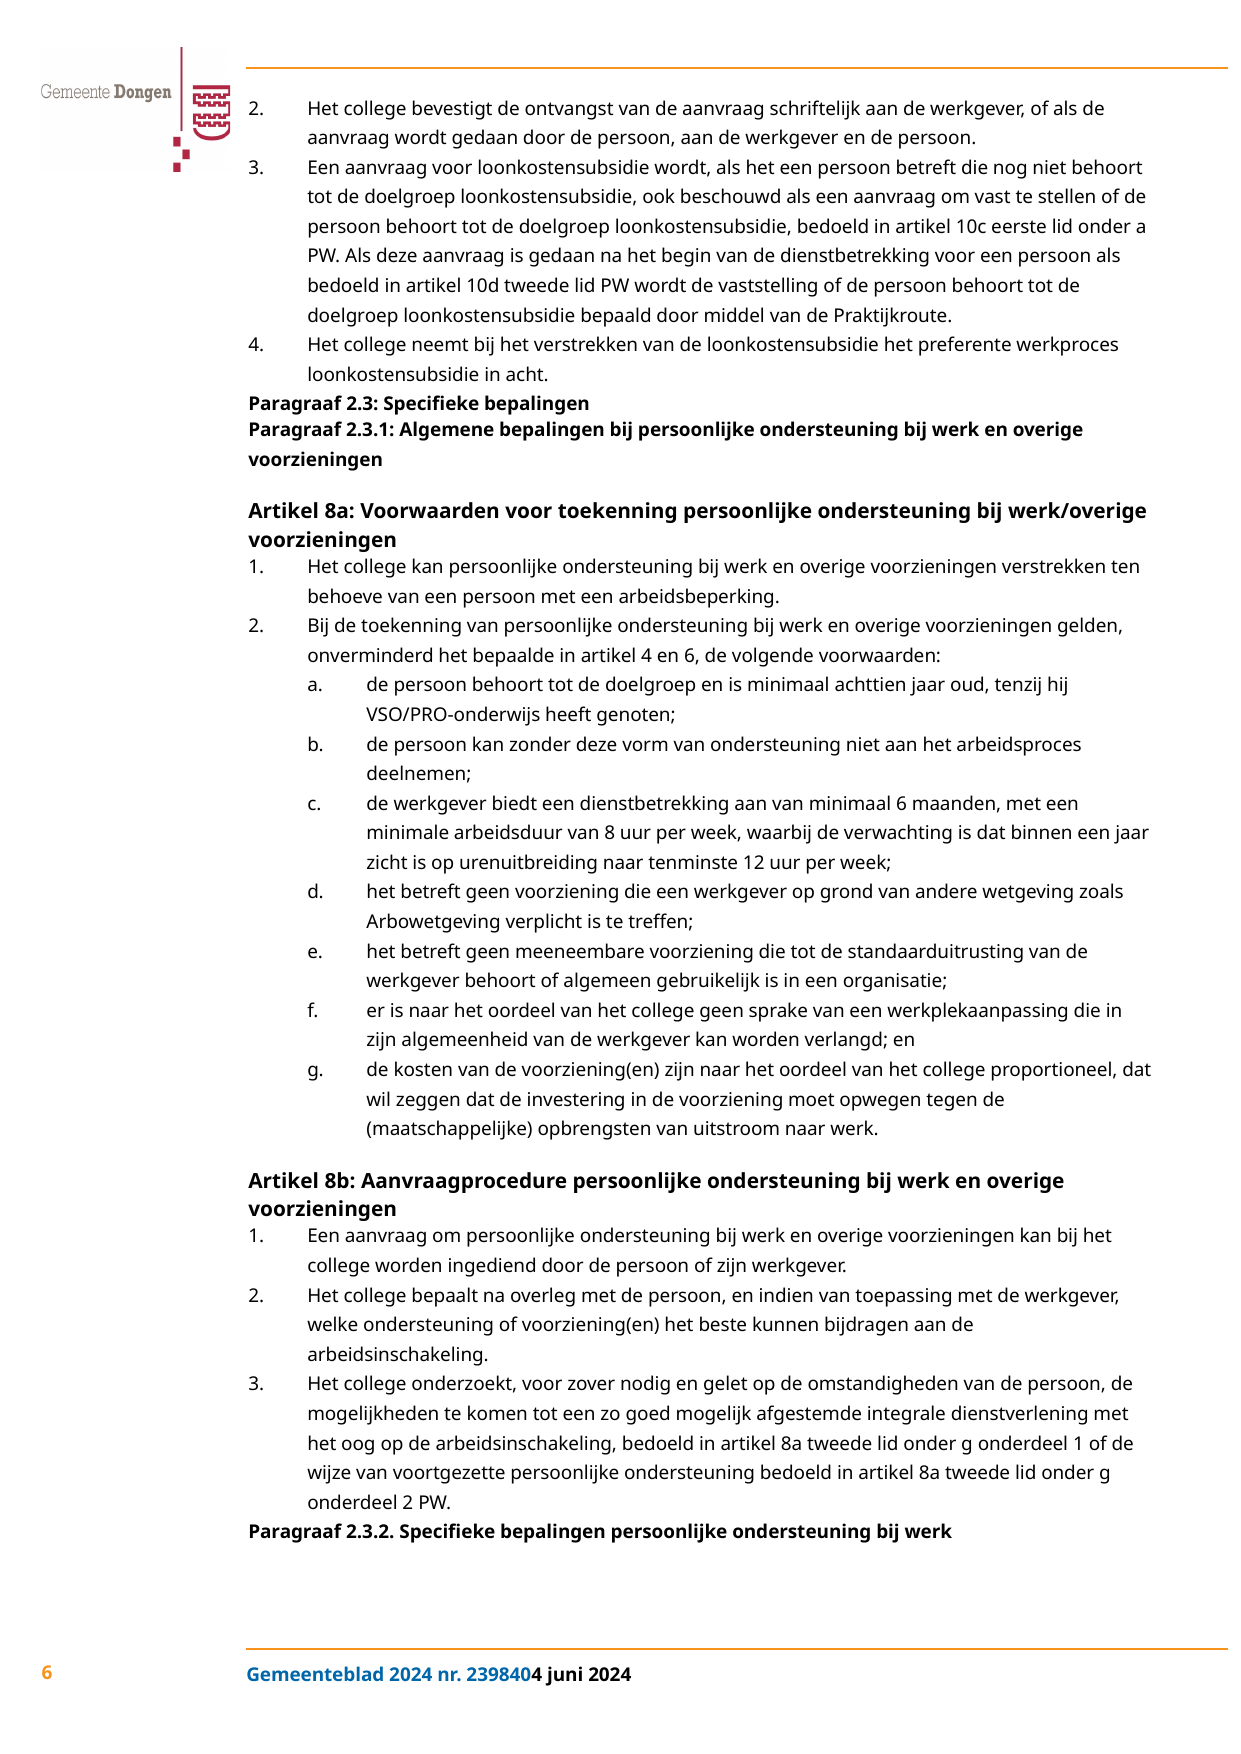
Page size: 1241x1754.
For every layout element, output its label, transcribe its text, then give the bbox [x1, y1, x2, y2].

list de persoon kan zonder deze vorm van ondersteuning niet aan het arbeidsproces deelnemen; [307, 731, 1152, 786]
list Een aanvraag om persoonlijke ondersteuning bij werk en overige voorzieningen kan bij het college worden ingediend door de persoon of zijn werkgever. [248, 1223, 1152, 1278]
list het betreft geen meeneembare voorziening die tot de standaarduitrusting van de werkgever behoort of algemeen gebruikelijk is in een organisatie; [307, 938, 1152, 993]
list het betreft geen voorziening die een werkgever op grond van andere wetgeving zoals Arbowetgeving verplicht is te treffen; [307, 879, 1152, 934]
list Het college kan persoonlijke ondersteuning bij werk en overige voorzieningen verstrekken ten behoeve van een persoon met een arbeidsbeperking. [248, 553, 1152, 608]
text Paragraaf 2.3: Specifieke bepalingen [248, 391, 1152, 416]
text Artikel 8b: Aanvraagprocedure persoonlijke ondersteuning bij werk en overige voorzieningen [248, 1166, 1152, 1223]
list Het college onderzoekt, voor zover nodig en gelet op de omstandigheden van de persoon, de mogelijkheden te komen tot een zo goed mogelijk afgestemde integrale dienstverlening met het oog op de arbeidsinschakeling, bedoeld in artikel 8a tweede lid onder g onderdeel 1 of de wijze van voortgezette persoonlijke ondersteuning bedoeld in artikel 8a tweede lid onder g onderdeel 2 PW. [248, 1371, 1152, 1514]
list Het college bepaalt na overleg met de persoon, en indien van toepassing met de werkgever, welke ondersteuning of voorziening(en) het beste kunnen bijdragen aan de arbeidsinschakeling. [248, 1282, 1152, 1367]
text Paragraaf 2.3.2. Specifieke bepalingen persoonlijke ondersteuning bij werk [248, 1518, 1152, 1544]
list de werkgever biedt een dienstbetrekking aan van minimaal 6 maanden, met een minimale arbeidsduur van 8 uur per week, waarbij de verwachting is dat binnen een jaar zicht is op urenuitbreiding naar tenminste 12 uur per week; [307, 790, 1152, 875]
list de kosten van de voorziening(en) zijn naar het oordeel van het college proportioneel, dat wil zeggen dat de investering in de voorziening moet opwegen tegen de (maatschappelijke) opbrengsten van uitstroom naar werk. [307, 1056, 1152, 1141]
list de persoon behoort tot de doelgroep en is minimaal achttien jaar oud, tenzij hij VSO/PRO-onderwijs heeft genoten; [307, 672, 1152, 727]
list er is naar het oordeel van het college geen sprake van een werkplekaanpassing die in zijn algemeenheid van de werkgever kan worden verlangd; en [307, 997, 1152, 1052]
list Het college bevestigt de ontvangst van de aanvraag schriftelijk aan de werkgever, of als de aanvraag wordt gedaan door de persoon, aan de werkgever en de persoon. [248, 95, 1152, 150]
list Een aanvraag voor loonkostensubsidie wordt, als het een persoon betreft die nog niet behoort tot de doelgroep loonkostensubsidie, ook beschouwd als een aanvraag om vast te stellen of de persoon behoort tot de doelgroep loonkostensubsidie, bedoeld in artikel 10c eerste lid onder a PW. Als deze aanvraag is gedaan na het begin van de dienstbetrekking voor een persoon als bedoeld in artikel 10d tweede lid PW wordt de vaststelling of de persoon behoort tot de doelgroep loonkostensubsidie bepaald door middel van de Praktijkroute. [248, 154, 1152, 328]
list Bij de toekenning van persoonlijke ondersteuning bij werk en overige voorzieningen gelden, onverminderd het bepaalde in artikel 4 en 6, de volgende voorwaarden: [248, 612, 1152, 668]
text Artikel 8a: Voorwaarden voor toekenning persoonlijke ondersteuning bij werk/overige voorzieningen [248, 496, 1152, 553]
picture [41, 47, 231, 172]
list Het college neemt bij het verstrekken van de loonkostensubsidie het preferente werkproces loonkostensubsidie in acht. [248, 331, 1152, 387]
text Paragraaf 2.3.1: Algemene bepalingen bij persoonlijke ondersteuning bij werk en overige voorzieningen [248, 416, 1152, 472]
